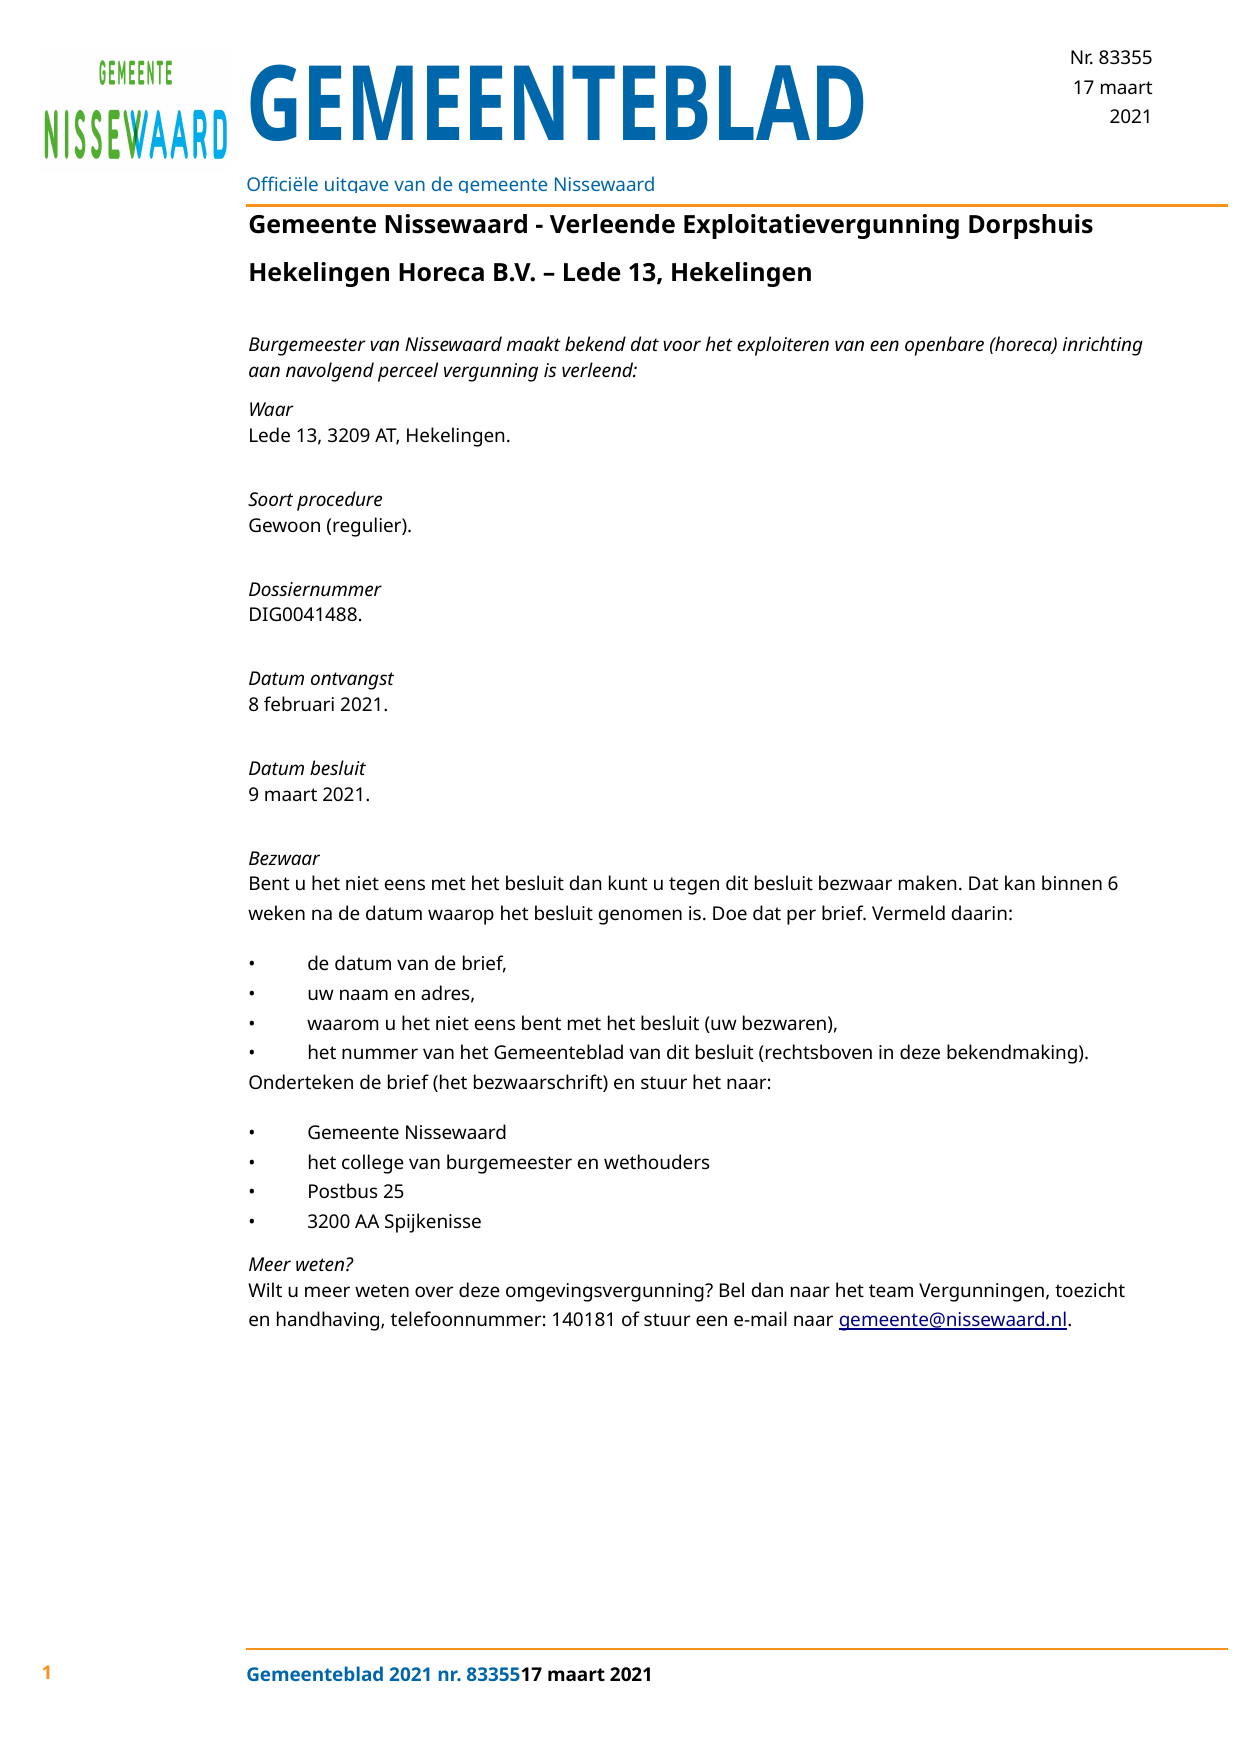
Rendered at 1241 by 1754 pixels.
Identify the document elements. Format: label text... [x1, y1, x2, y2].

text Soort procedure [248, 486, 1152, 512]
text Bent u het niet eens met het besluit dan kunt u tegen dit besluit bezwaar maken. Dat kan binnen 6 weken na de datum waarop het besluit genomen is. Doe dat per brief. Vermeld daarin: [248, 871, 1152, 926]
list Postbus 25 [248, 1178, 1152, 1204]
picture [41, 47, 231, 172]
text Onderteken de brief (het bezwaarschrift) en stuur het naar: [248, 1069, 1152, 1095]
text Bezwaar [248, 845, 1152, 871]
text Wilt u meer weten over deze omgevingsvergunning? Bel dan naar het team Vergunningen, toezicht en handhaving, telefoonnummer: 140181 of stuur een e-mail naar gemeente@nissewaard.nl. [248, 1277, 1152, 1332]
text Datum ontvangst [248, 666, 1152, 691]
text Burgemeester van Nissewaard maakt bekend dat voor het exploiteren van een openbare (horeca) inrichting aan navolgend perceel vergunning is verleend: [248, 331, 1152, 383]
text Waar [248, 396, 1152, 422]
text Gewoon (regulier). [248, 512, 1152, 538]
text Meer weten? [248, 1251, 1152, 1277]
list Gemeente Nissewaard [248, 1119, 1152, 1145]
list het nummer van het Gemeenteblad van dit besluit (rechtsboven in deze bekendmaking). [248, 1039, 1152, 1065]
list 3200 AA Spijkenisse [248, 1208, 1152, 1234]
list het college van burgemeester en wethouders [248, 1149, 1152, 1175]
list uw naam en adres, [248, 980, 1152, 1006]
text Datum besluit [248, 755, 1152, 781]
text 9 maart 2021. [248, 781, 1152, 807]
text Lede 13, 3209 AT, Hekelingen. [248, 422, 1152, 448]
text DIG0041488. [248, 602, 1152, 627]
text Dossiernummer [248, 576, 1152, 602]
text 8 februari 2021. [248, 691, 1152, 717]
text Gemeente Nissewaard - Verleende Exploitatievergunning Dorpshuis Hekelingen Horeca B.V. – Lede 13, Hekelingen [248, 207, 1152, 288]
list waarom u het niet eens bent met het besluit (uw bezwaren), [248, 1010, 1152, 1036]
list de datum van de brief, [248, 951, 1152, 976]
